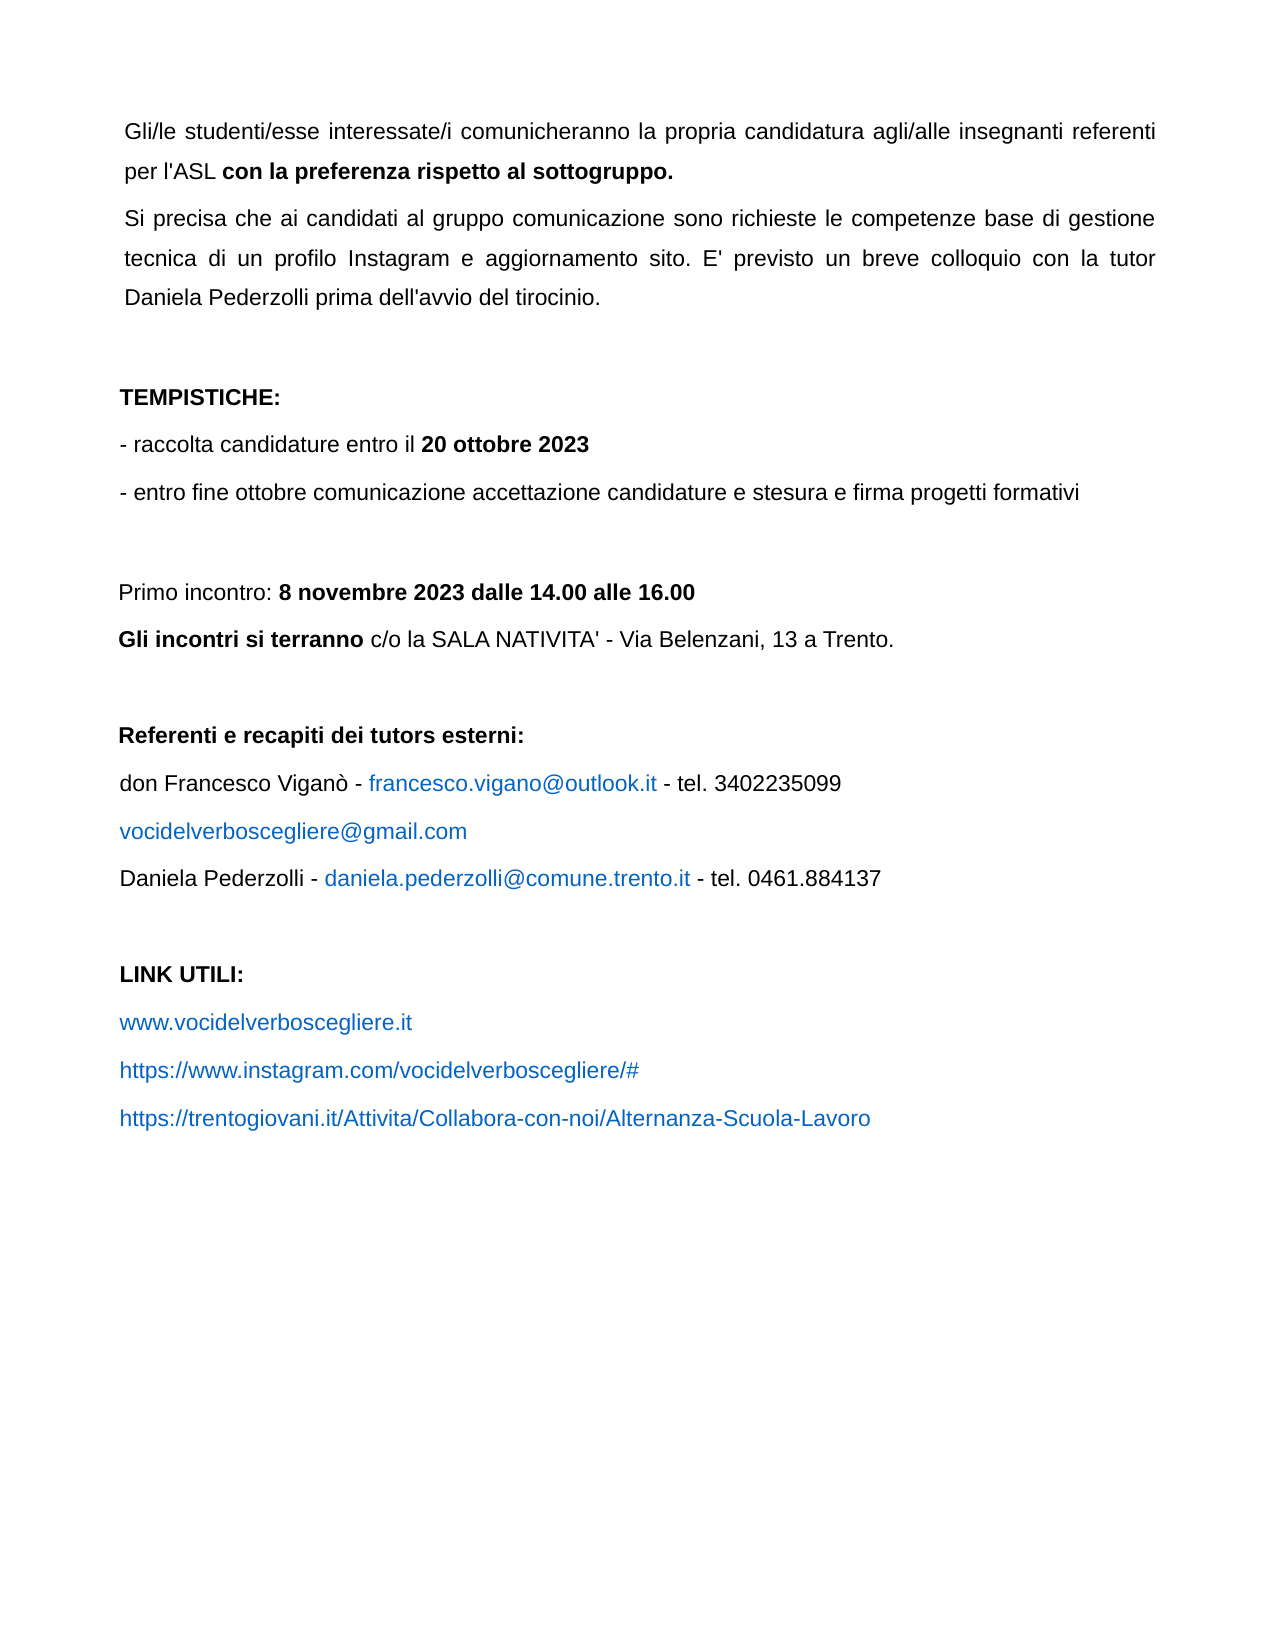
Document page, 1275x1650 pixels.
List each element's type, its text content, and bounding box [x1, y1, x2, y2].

text TEMPISTICHE: [119, 384, 1157, 410]
text vocidelverboscegliere@gmail.com [119, 818, 1157, 844]
text don Francesco Viganò - francesco.vigano@outlook.it - tel. 3402235099 [119, 770, 1157, 796]
text Si precisa che ai candidati al gruppo comunicazione sono richieste le competenze base di gestione tecnica di un profilo Instagram e aggiornamento sito. E' previsto un breve colloquio con la tutor Daniela Pederzolli prima dell'avvio del tirocinio. [124, 205, 1157, 311]
text Referenti e recapiti dei tutors esterni: [118, 722, 1157, 748]
text https://www.instagram.com/vocidelverboscegliere/# [119, 1057, 1157, 1083]
text https://trentogiovani.it/Attivita/Collabora-con-noi/Alternanza-Scuola-Lavoro [119, 1104, 1157, 1131]
text LINK UTILI: [119, 961, 1157, 987]
text - raccolta candidature entro il 20 ottobre 2023 [119, 431, 1157, 458]
text Gli incontri si terranno c/o la SALA NATIVITA' - Via Belenzani, 13 a Trento. [118, 626, 1157, 653]
text Daniela Pederzolli - daniela.pederzolli@comune.trento.it - tel. 0461.884137 [119, 865, 1157, 892]
text Primo incontro: 8 novembre 2023 dalle 14.00 alle 16.00 [118, 578, 1157, 605]
text www.vocidelverboscegliere.it [119, 1009, 1157, 1035]
text - entro fine ottobre comunicazione accettazione candidature e stesura e firma progetti formativi [119, 479, 1157, 506]
text Gli/le studenti/esse interessate/i comunicheranno la propria candidatura agli/alle insegnanti referenti per l'ASL con la preferenza rispetto al sottogruppo. [124, 118, 1157, 184]
